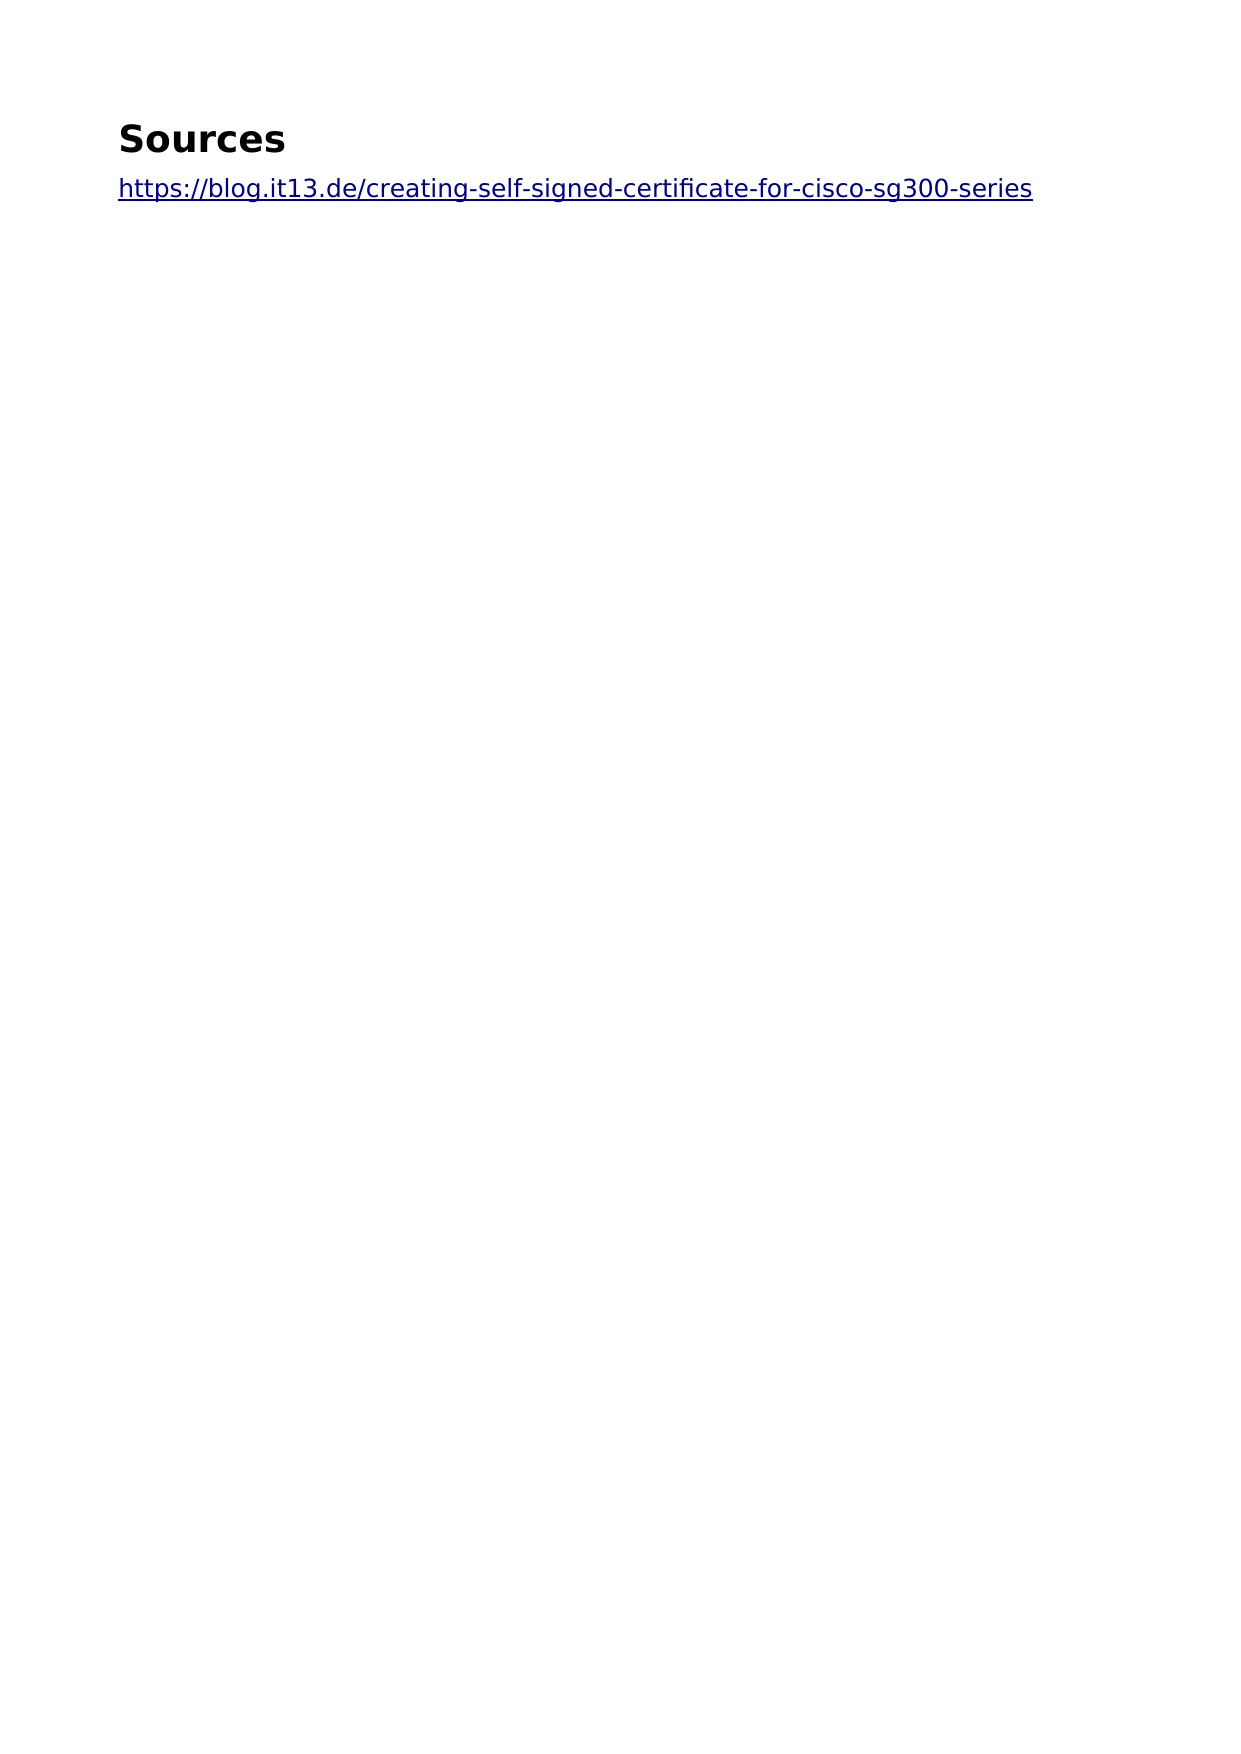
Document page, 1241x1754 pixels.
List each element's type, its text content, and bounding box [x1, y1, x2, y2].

subtitle Sources [118, 118, 1122, 162]
text https://blog.it13.de/creating-self-signed-certificate-for-cisco-sg300-series [118, 174, 1122, 203]
